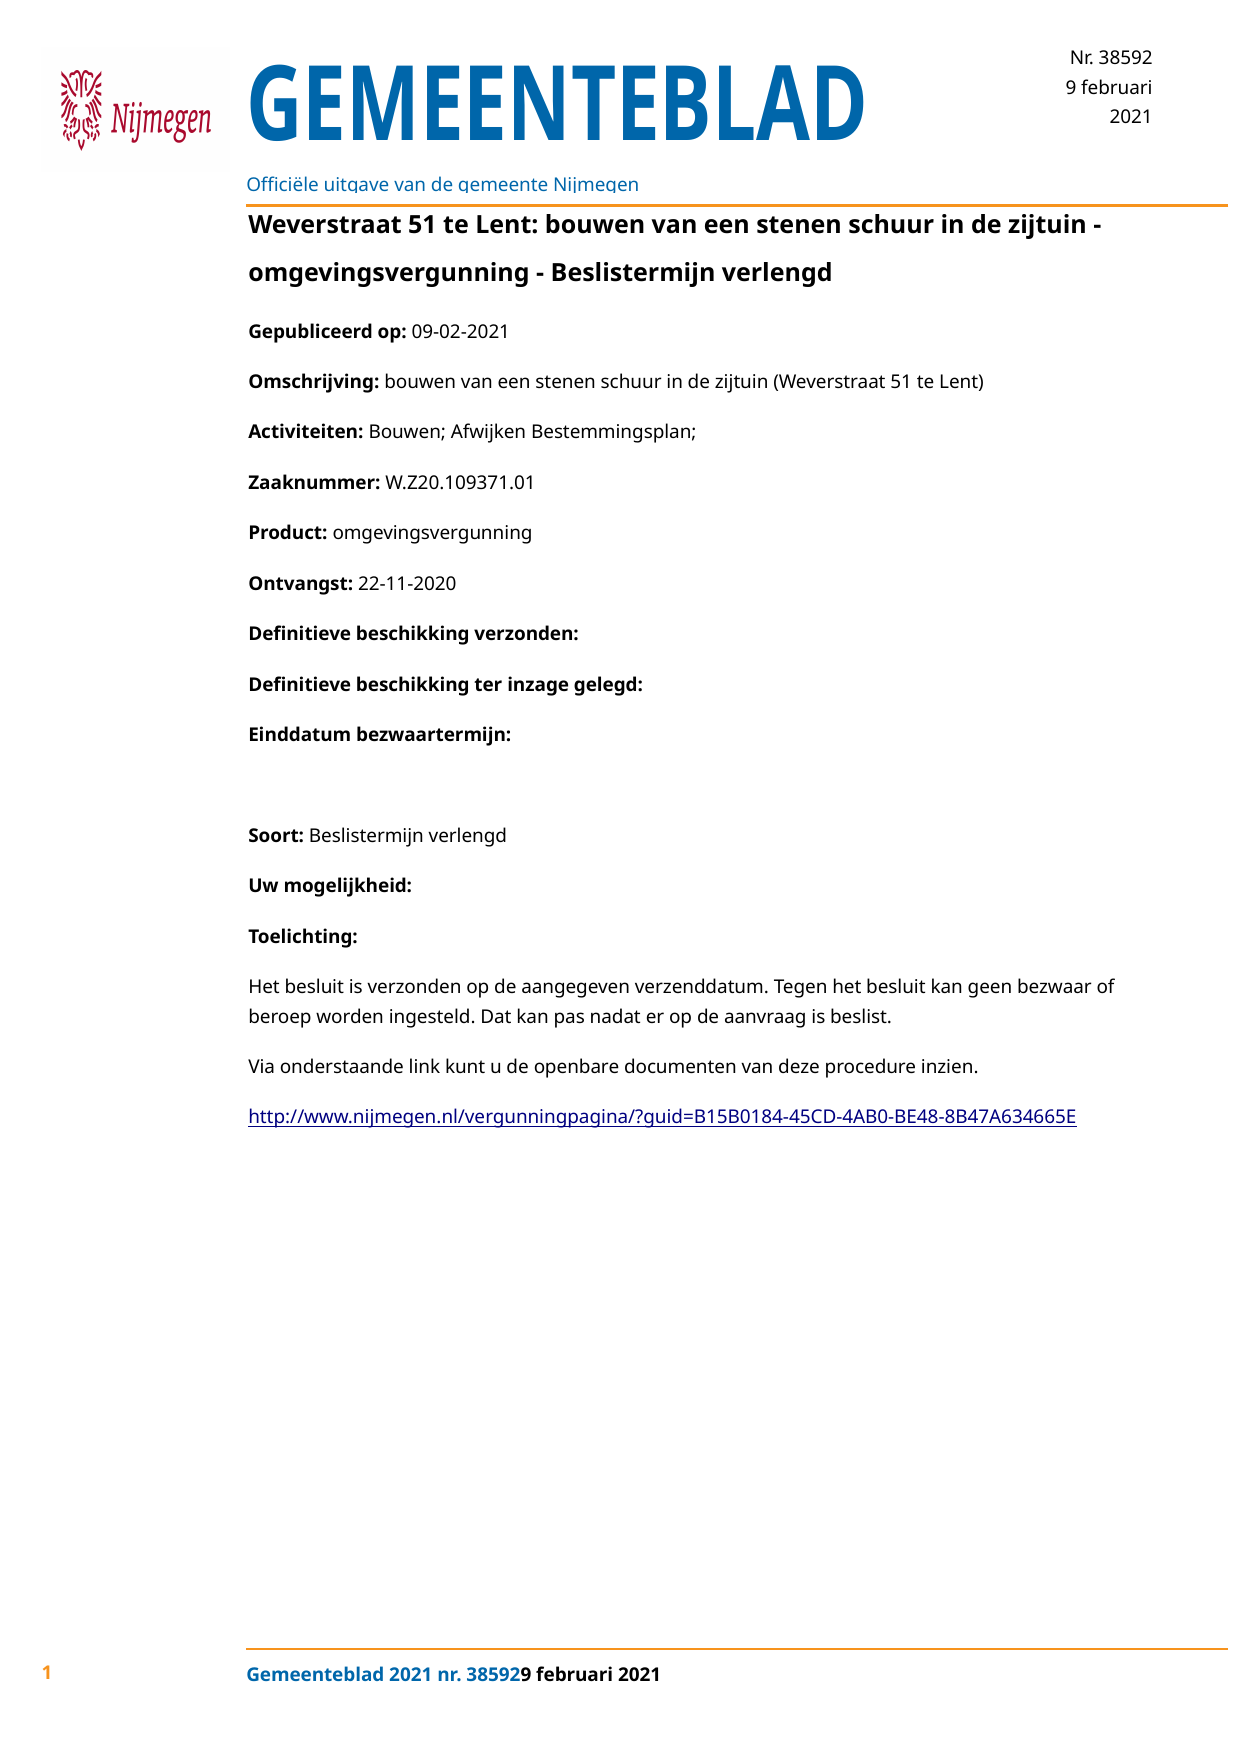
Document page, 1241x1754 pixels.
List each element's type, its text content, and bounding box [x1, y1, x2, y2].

text http://www.nijmegen.nl/vergunningpagina/?guid=B15B0184-45CD-4AB0-BE48-8B47A634665E [248, 1104, 1152, 1129]
text Definitieve beschikking ter inzage gelegd: [248, 671, 1152, 697]
text Zaaknummer: W.Z20.109371.01 [248, 469, 1152, 495]
text Via onderstaande link kunt u de openbare documenten van deze procedure inzien. [248, 1053, 1152, 1079]
text Het besluit is verzonden op de aangegeven verzenddatum. Tegen het besluit kan geen bezwaar of beroep worden ingesteld. Dat kan pas nadat er op de aanvraag is beslist. [248, 973, 1152, 1029]
text Weverstraat 51 te Lent: bouwen van een stenen schuur in de zijtuin - omgevingsvergunning - Beslistermijn verlengd [248, 207, 1152, 288]
text Einddatum bezwaartermijn: [248, 721, 1152, 747]
text Uw mogelijkheid: [248, 872, 1152, 898]
text Toelichting: [248, 923, 1152, 949]
text Product: omgevingsvergunning [248, 519, 1152, 545]
text Soort: Beslistermijn verlengd [248, 822, 1152, 848]
text Omschrijving: bouwen van een stenen schuur in de zijtuin (Weverstraat 51 te Lent) [248, 368, 1152, 394]
text Ontvangst: 22-11-2020 [248, 570, 1152, 596]
picture [41, 47, 231, 172]
text Definitieve beschikking verzonden: [248, 620, 1152, 646]
text Gepubliceerd op: 09-02-2021 [248, 318, 1152, 344]
text Activiteiten: Bouwen; Afwijken Bestemmingsplan; [248, 419, 1152, 444]
